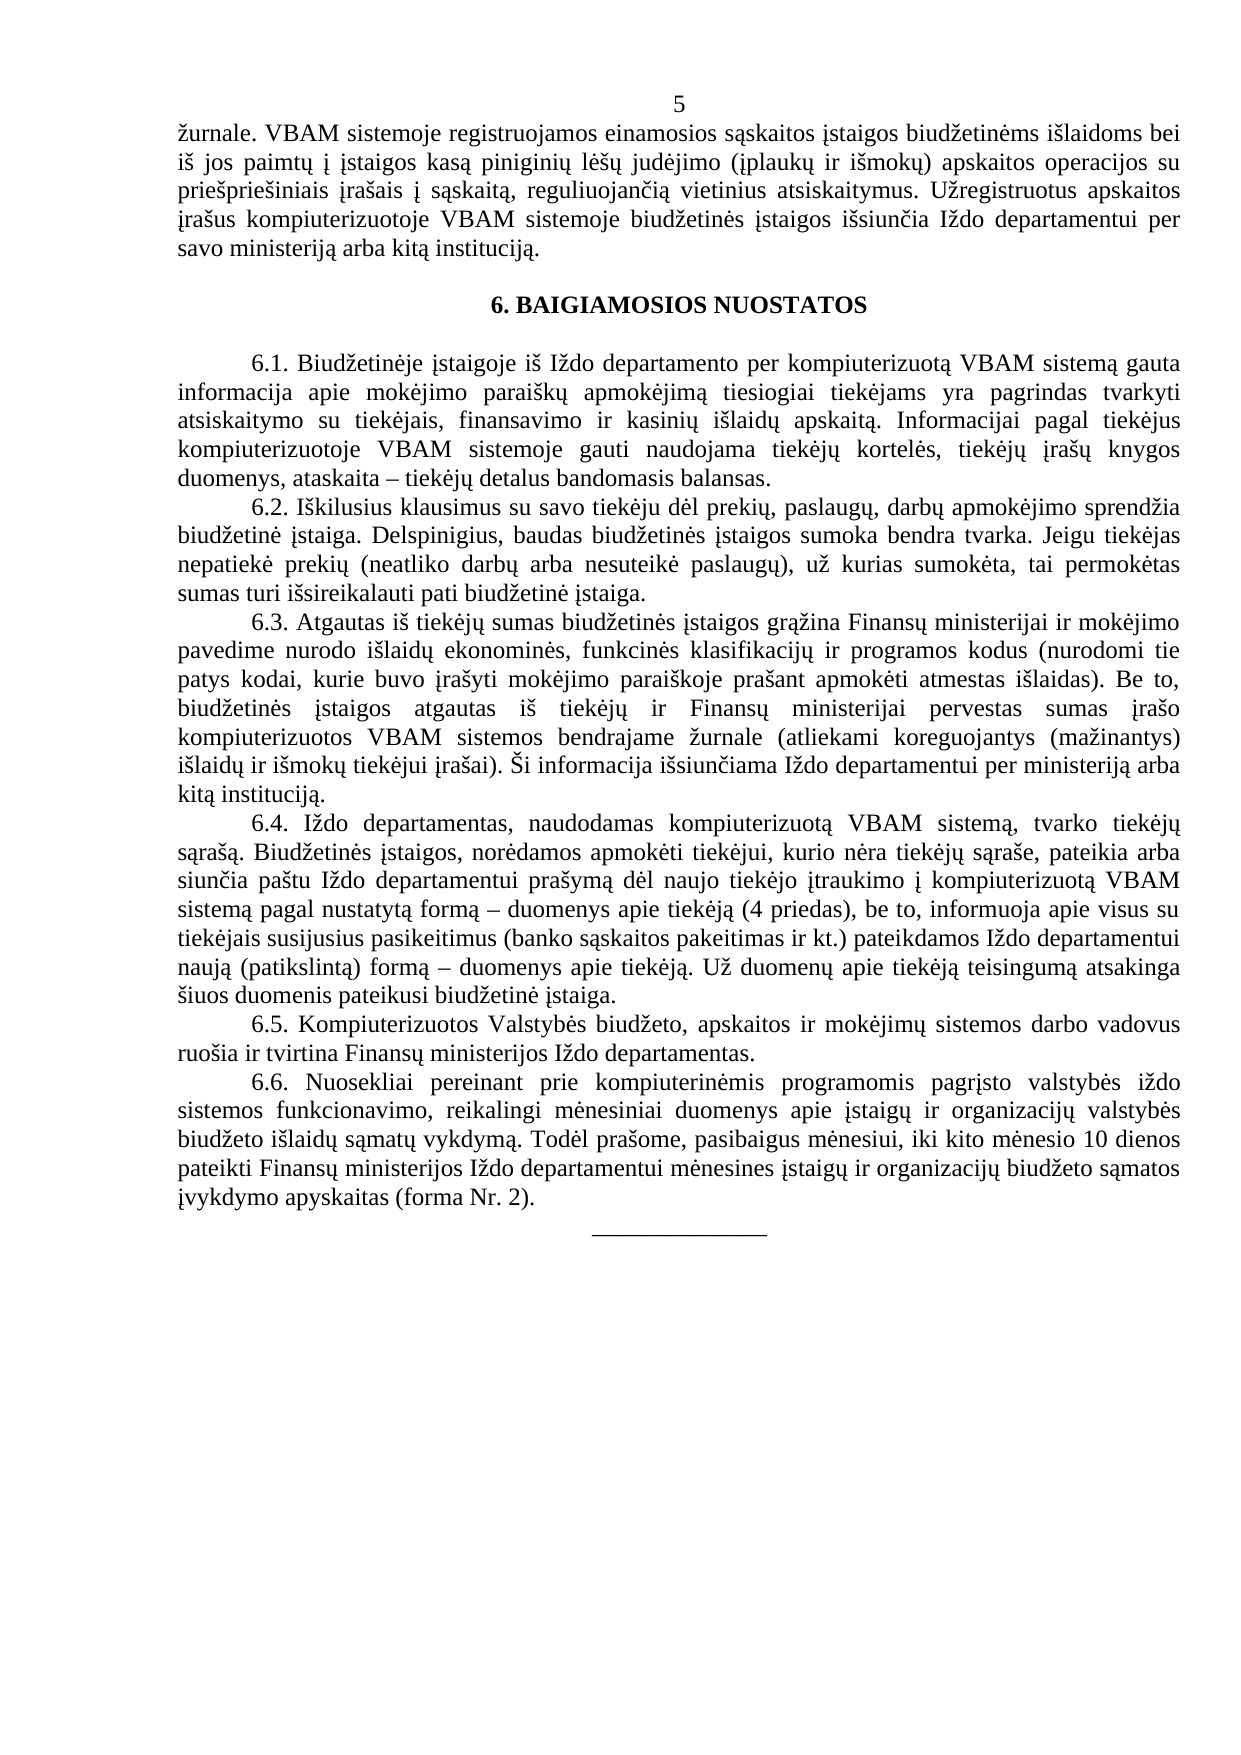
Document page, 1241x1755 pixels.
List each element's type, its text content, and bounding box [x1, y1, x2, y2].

text 6.5. Kompiuterizuotos Valstybės biudžeto, apskaitos ir mokėjimų sistemos darbo vadovus ruošia ir tvirtina Finansų ministerijos Iždo departamentas. [177, 1009, 1181, 1067]
text 6.1. Biudžetinėje įstaigoje iš Iždo departamento per kompiuterizuotą VBAM sistemą gauta informacija apie mokėjimo paraiškų apmokėjimą tiesiogiai tiekėjams yra pagrindas tvarkyti atsiskaitymo su tiekėjais, finansavimo ir kasinių išlaidų apskaitą. Informacijai pagal tiekėjus kompiuterizuotoje VBAM sistemoje gauti naudojama tiekėjų kortelės, tiekėjų įrašų knygos duomenys, ataskaita – tiekėjų detalus bandomasis balansas. [177, 348, 1181, 492]
text 6.2. Iškilusius klausimus su savo tiekėju dėl prekių, paslaugų, darbų apmokėjimo sprendžia biudžetinė įstaiga. Delspinigius, baudas biudžetinės įstaigos sumoka bendra tvarka. Jeigu tiekėjas nepatiekė prekių (neatliko darbų arba nesuteikė paslaugų), už kurias sumokėta, tai permokėtas sumas turi išsireikalauti pati biudžetinė įstaiga. [177, 492, 1181, 607]
text ______________ [177, 1211, 1181, 1239]
text 6.6. Nuosekliai pereinant prie kompiuterinėmis programomis pagrįsto valstybės iždo sistemos funkcionavimo, reikalingi mėnesiniai duomenys apie įstaigų ir organizacijų valstybės biudžeto išlaidų sąmatų vykdymą. Todėl prašome, pasibaigus mėnesiui, iki kito mėnesio 10 dienos pateikti Finansų ministerijos Iždo departamentui mėnesines įstaigų ir organizacijų biudžeto sąmatos įvykdymo apyskaitas (forma Nr. 2). [177, 1067, 1181, 1211]
text žurnale. VBAM sistemoje registruojamos einamosios sąskaitos įstaigos biudžetinėms išlaidoms bei iš jos paimtų į įstaigos kasą piniginių lėšų judėjimo (įplaukų ir išmokų) apskaitos operacijos su priešpriešiniais įrašais į sąskaitą, reguliuojančią vietinius atsiskaitymus. Užregistruotus apskaitos įrašus kompiuterizuotoje VBAM sistemoje biudžetinės įstaigos išsiunčia Iždo departamentui per savo ministeriją arba kitą instituciją. [177, 118, 1181, 262]
text 6.4. Iždo departamentas, naudodamas kompiuterizuotą VBAM sistemą, tvarko tiekėjų sąrašą. Biudžetinės įstaigos, norėdamos apmokėti tiekėjui, kurio nėra tiekėjų sąraše, pateikia arba siunčia paštu Iždo departamentui prašymą dėl naujo tiekėjo įtraukimo į kompiuterizuotą VBAM sistemą pagal nustatytą formą – duomenys apie tiekėją (4 priedas), be to, informuoja apie visus su tiekėjais susijusius pasikeitimus (banko sąskaitos pakeitimas ir kt.) pateikdamos Iždo departamentui naują (patikslintą) formą – duomenys apie tiekėją. Už duomenų apie tiekėją teisingumą atsakinga šiuos duomenis pateikusi biudžetinė įstaiga. [177, 808, 1181, 1009]
text 6. BAIGIAMOSIOS NUOSTATOS [177, 291, 1181, 319]
text 6.3. Atgautas iš tiekėjų sumas biudžetinės įstaigos grąžina Finansų ministerijai ir mokėjimo pavedime nurodo išlaidų ekonominės, funkcinės klasifikacijų ir programos kodus (nurodomi tie patys kodai, kurie buvo įrašyti mokėjimo paraiškoje prašant apmokėti atmestas išlaidas). Be to, biudžetinės įstaigos atgautas iš tiekėjų ir Finansų ministerijai pervestas sumas įrašo kompiuterizuotos VBAM sistemos bendrajame žurnale (atliekami koreguojantys (mažinantys) išlaidų ir išmokų tiekėjui įrašai). Ši informacija išsiunčiama Iždo departamentui per ministeriją arba kitą instituciją. [177, 607, 1181, 808]
